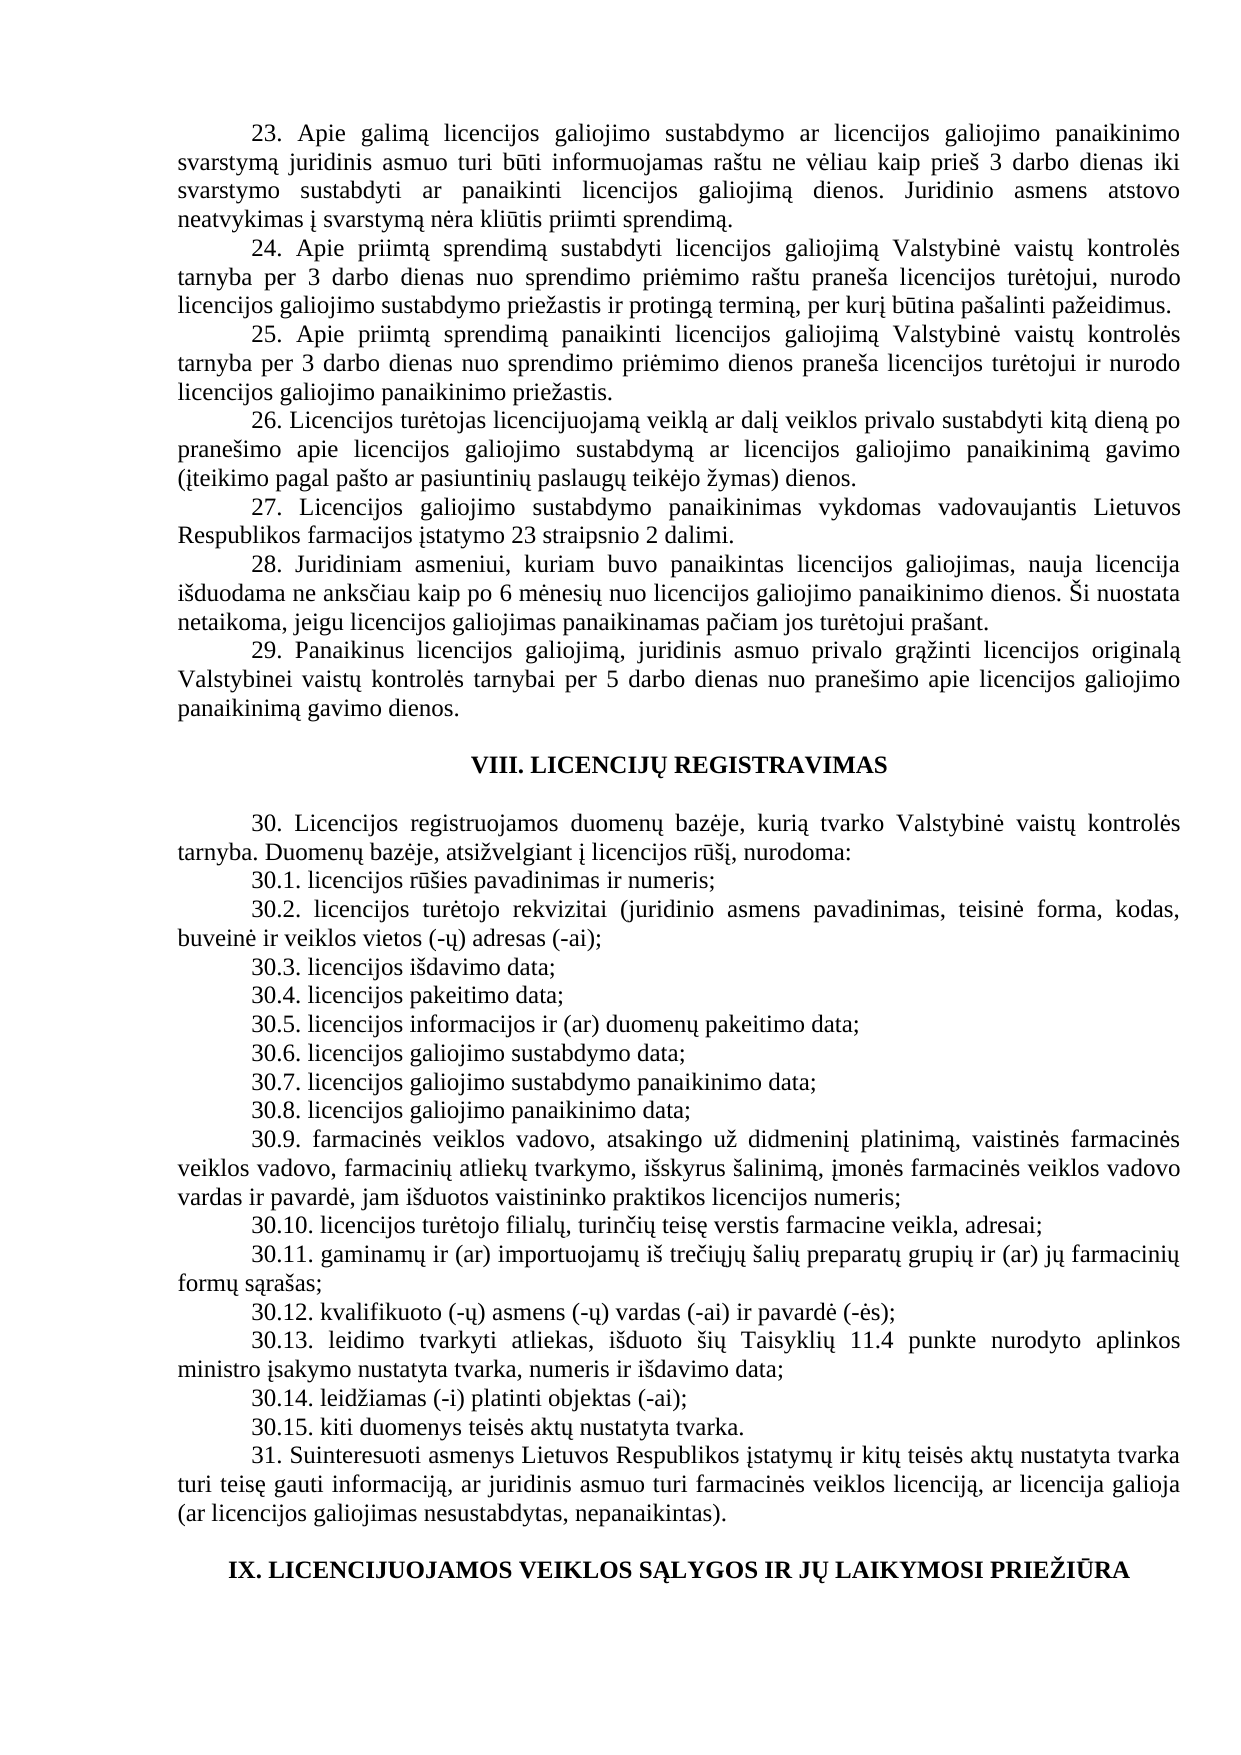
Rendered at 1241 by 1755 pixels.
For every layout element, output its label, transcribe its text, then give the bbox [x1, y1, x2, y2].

text 30.8. licencijos galiojimo panaikinimo data; [177, 1096, 1181, 1124]
text 25. Apie priimtą sprendimą panaikinti licencijos galiojimą Valstybinė vaistų kontrolės tarnyba per 3 darbo dienas nuo sprendimo priėmimo dienos praneša licencijos turėtojui ir nurodo licencijos galiojimo panaikinimo priežastis. [177, 319, 1181, 406]
text 30.12. kvalifikuoto (-ų) asmens (-ų) vardas (-ai) ir pavardė (-ės); [177, 1297, 1181, 1326]
text IX. LICENCIJUOJAMOS VEIKLOS SĄLYGos ir jų laikymosi priežiūra [177, 1556, 1181, 1584]
text 30.3. licencijos išdavimo data; [177, 952, 1181, 981]
text 27. Licencijos galiojimo sustabdymo panaikinimas vykdomas vadovaujantis Lietuvos Respublikos farmacijos įstatymo 23 straipsnio 2 dalimi. [177, 492, 1181, 549]
text 30.2. licencijos turėtojo rekvizitai (juridinio asmens pavadinimas, teisinė forma, kodas, buveinė ir veiklos vietos (-ų) adresas (-ai); [177, 894, 1181, 952]
text 31. Suinteresuoti asmenys Lietuvos Respublikos įstatymų ir kitų teisės aktų nustatyta tvarka turi teisę gauti informaciją, ar juridinis asmuo turi farmacinės veiklos licenciją, ar licencija galioja (ar licencijos galiojimas nesustabdytas, nepanaikintas). [177, 1441, 1181, 1527]
text 30.13. leidimo tvarkyti atliekas, išduoto šių Taisyklių 11.4 punkte nurodyto aplinkos ministro įsakymo nustatyta tvarka, numeris ir išdavimo data; [177, 1326, 1181, 1383]
text 30.1. licencijos rūšies pavadinimas ir numeris; [177, 866, 1181, 894]
text 23. Apie galimą licencijos galiojimo sustabdymo ar licencijos galiojimo panaikinimo svarstymą juridinis asmuo turi būti informuojamas raštu ne vėliau kaip prieš 3 darbo dienas iki svarstymo sustabdyti ar panaikinti licencijos galiojimą dienos. Juridinio asmens atstovo neatvykimas į svarstymą nėra kliūtis priimti sprendimą. [177, 118, 1181, 233]
text 30.7. licencijos galiojimo sustabdymo panaikinimo data; [177, 1067, 1181, 1096]
text 30. Licencijos registruojamos duomenų bazėje, kurią tvarko Valstybinė vaistų kontrolės tarnyba. Duomenų bazėje, atsižvelgiant į licencijos rūšį, nurodoma: [177, 808, 1181, 866]
text 28. Juridiniam asmeniui, kuriam buvo panaikintas licencijos galiojimas, nauja licencija išduodama ne anksčiau kaip po 6 mėnesių nuo licencijos galiojimo panaikinimo dienos. Ši nuostata netaikoma, jeigu licencijos galiojimas panaikinamas pačiam jos turėtojui prašant. [177, 549, 1181, 636]
text 24. Apie priimtą sprendimą sustabdyti licencijos galiojimą Valstybinė vaistų kontrolės tarnyba per 3 darbo dienas nuo sprendimo priėmimo raštu praneša licencijos turėtojui, nurodo licencijos galiojimo sustabdymo priežastis ir protingą terminą, per kurį būtina pašalinti pažeidimus. [177, 233, 1181, 319]
text 30.15. kiti duomenys teisės aktų nustatyta tvarka. [177, 1412, 1181, 1441]
text 30.5. licencijos informacijos ir (ar) duomenų pakeitimo data; [177, 1009, 1181, 1038]
text 30.14. leidžiamas (-i) platinti objektas (-ai); [177, 1383, 1181, 1412]
text 30.6. licencijos galiojimo sustabdymo data; [177, 1038, 1181, 1067]
text 29. Panaikinus licencijos galiojimą, juridinis asmuo privalo grąžinti licencijos originalą Valstybinei vaistų kontrolės tarnybai per 5 darbo dienas nuo pranešimo apie licencijos galiojimo panaikinimą gavimo dienos. [177, 636, 1181, 722]
text VIII. LICENCIJŲ REGISTRAVIMAS [177, 751, 1181, 779]
text 30.10. licencijos turėtojo filialų, turinčių teisę verstis farmacine veikla, adresai; [177, 1211, 1181, 1239]
text 30.11. gaminamų ir (ar) importuojamų iš trečiųjų šalių preparatų grupių ir (ar) jų farmacinių formų sąrašas; [177, 1239, 1181, 1297]
text 26. Licencijos turėtojas licencijuojamą veiklą ar dalį veiklos privalo sustabdyti kitą dieną po pranešimo apie licencijos galiojimo sustabdymą ar licencijos galiojimo panaikinimą gavimo (įteikimo pagal pašto ar pasiuntinių paslaugų teikėjo žymas) dienos. [177, 406, 1181, 492]
text 30.9. farmacinės veiklos vadovo, atsakingo už didmeninį platinimą, vaistinės farmacinės veiklos vadovo, farmacinių atliekų tvarkymo, išskyrus šalinimą, įmonės farmacinės veiklos vadovo vardas ir pavardė, jam išduotos vaistininko praktikos licencijos numeris; [177, 1124, 1181, 1211]
text 30.4. licencijos pakeitimo data; [177, 981, 1181, 1009]
